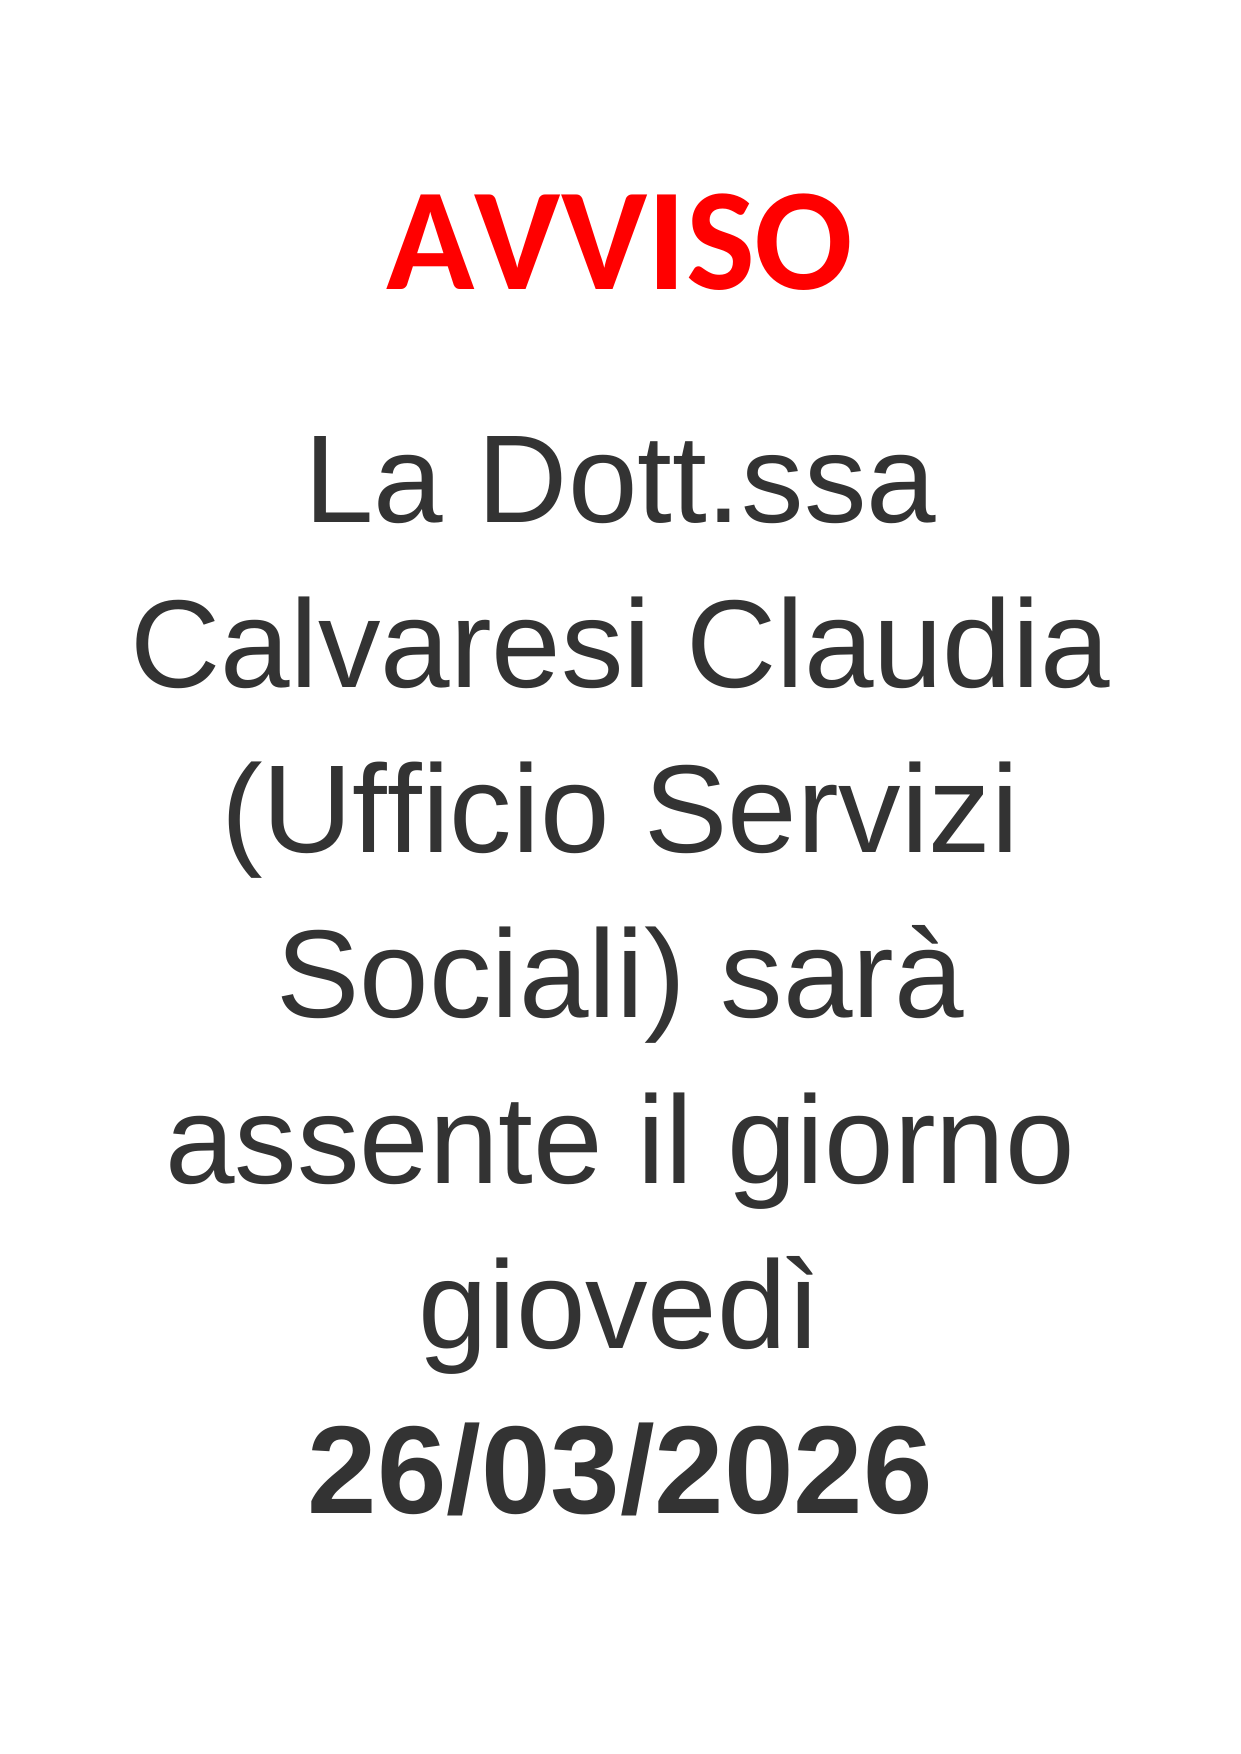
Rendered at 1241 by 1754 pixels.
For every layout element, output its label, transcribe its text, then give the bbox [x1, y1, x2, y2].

text La Dott.ssa Calvaresi Claudia (Ufficio Servizi Sociali) sarà assente il giorno giovedì 26/03/2026 [118, 405, 1122, 1540]
text AVVISO [118, 148, 1122, 326]
